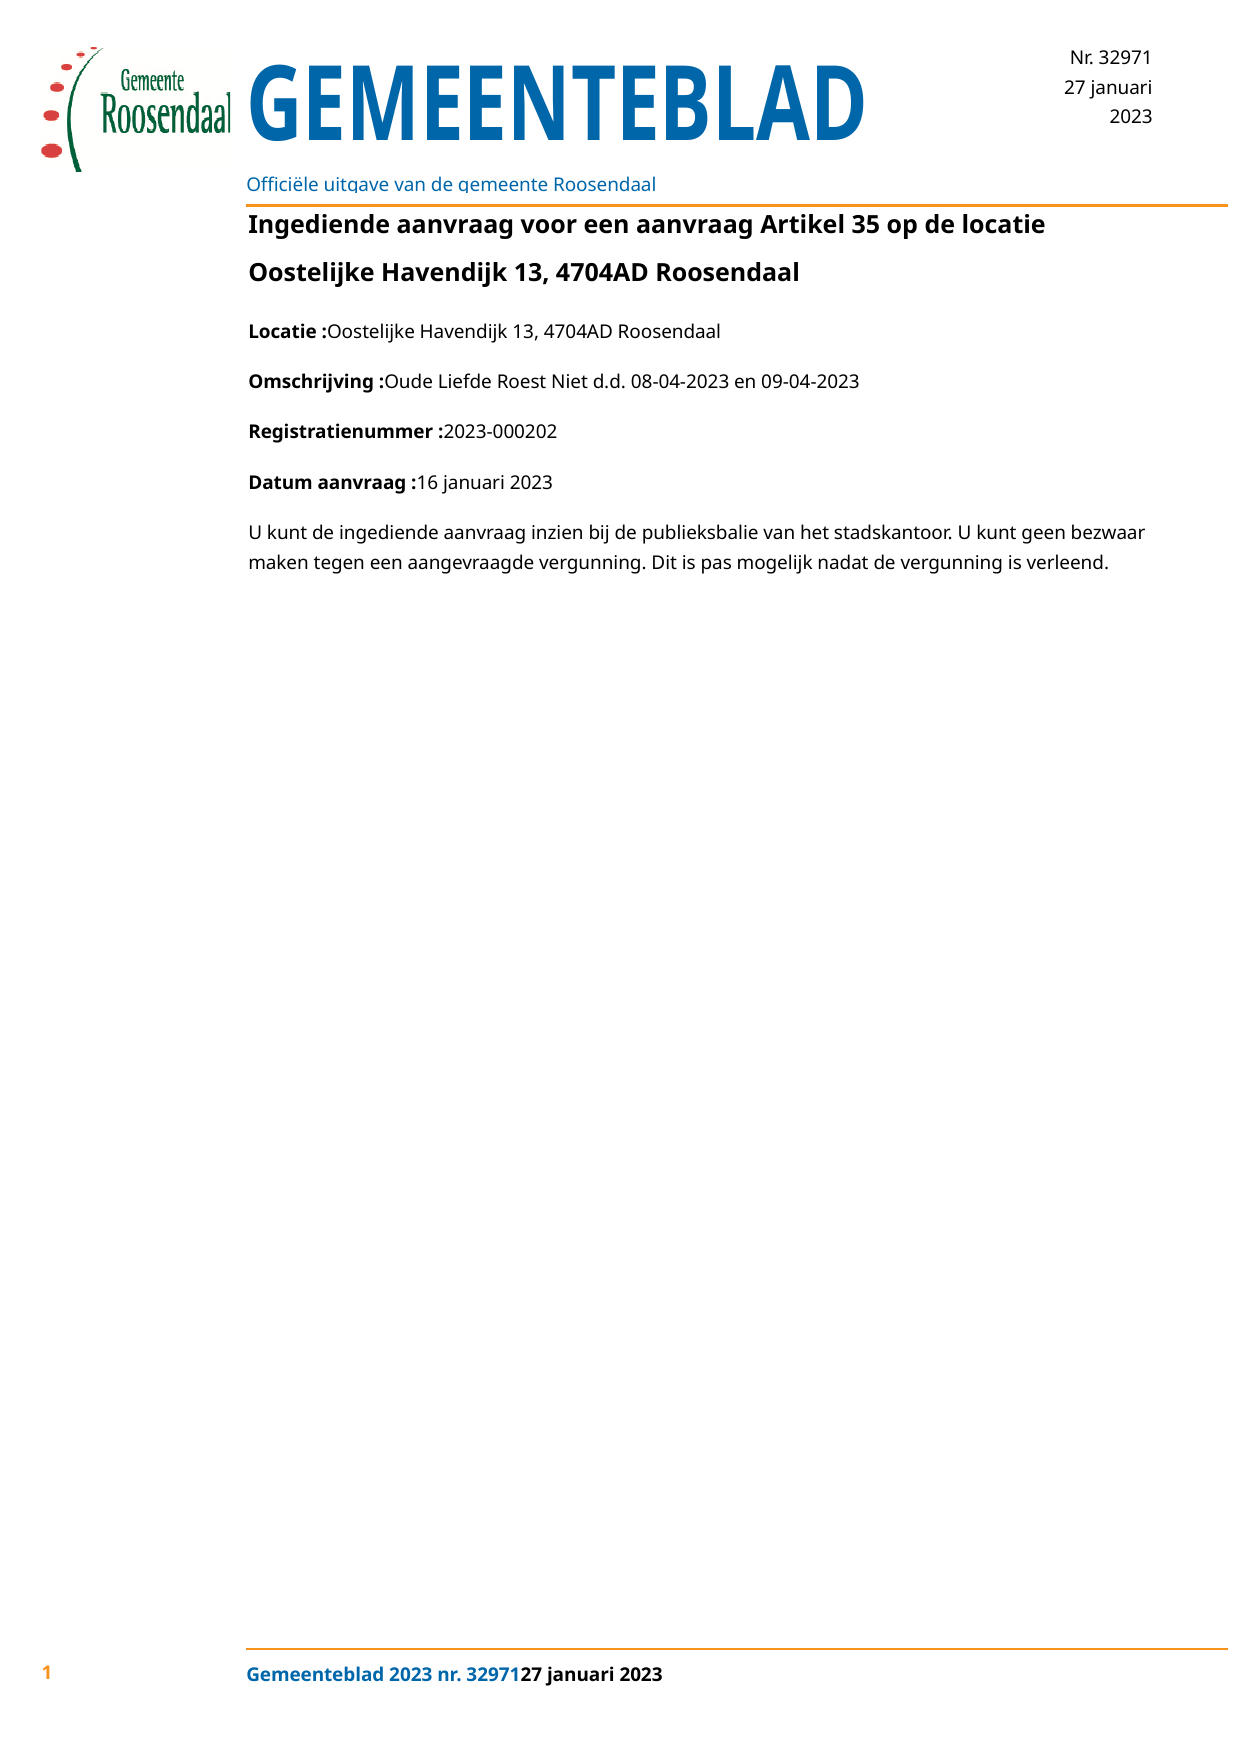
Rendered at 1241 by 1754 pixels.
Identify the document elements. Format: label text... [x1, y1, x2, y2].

text Registratienummer :2023-000202 [248, 419, 1152, 444]
text U kunt de ingediende aanvraag inzien bij de publieksbalie van het stadskantoor. U kunt geen bezwaar maken tegen een aangevraagde vergunning. Dit is pas mogelijk nadat de vergunning is verleend. [248, 519, 1152, 575]
picture [41, 47, 231, 172]
text Locatie :Oostelijke Havendijk 13, 4704AD Roosendaal [248, 318, 1152, 344]
text Omschrijving :Oude Liefde Roest Niet d.d. 08-04-2023 en 09-04-2023 [248, 368, 1152, 394]
text Datum aanvraag :16 januari 2023 [248, 469, 1152, 495]
text Ingediende aanvraag voor een aanvraag Artikel 35 op de locatie Oostelijke Havendijk 13, 4704AD Roosendaal [248, 207, 1152, 288]
